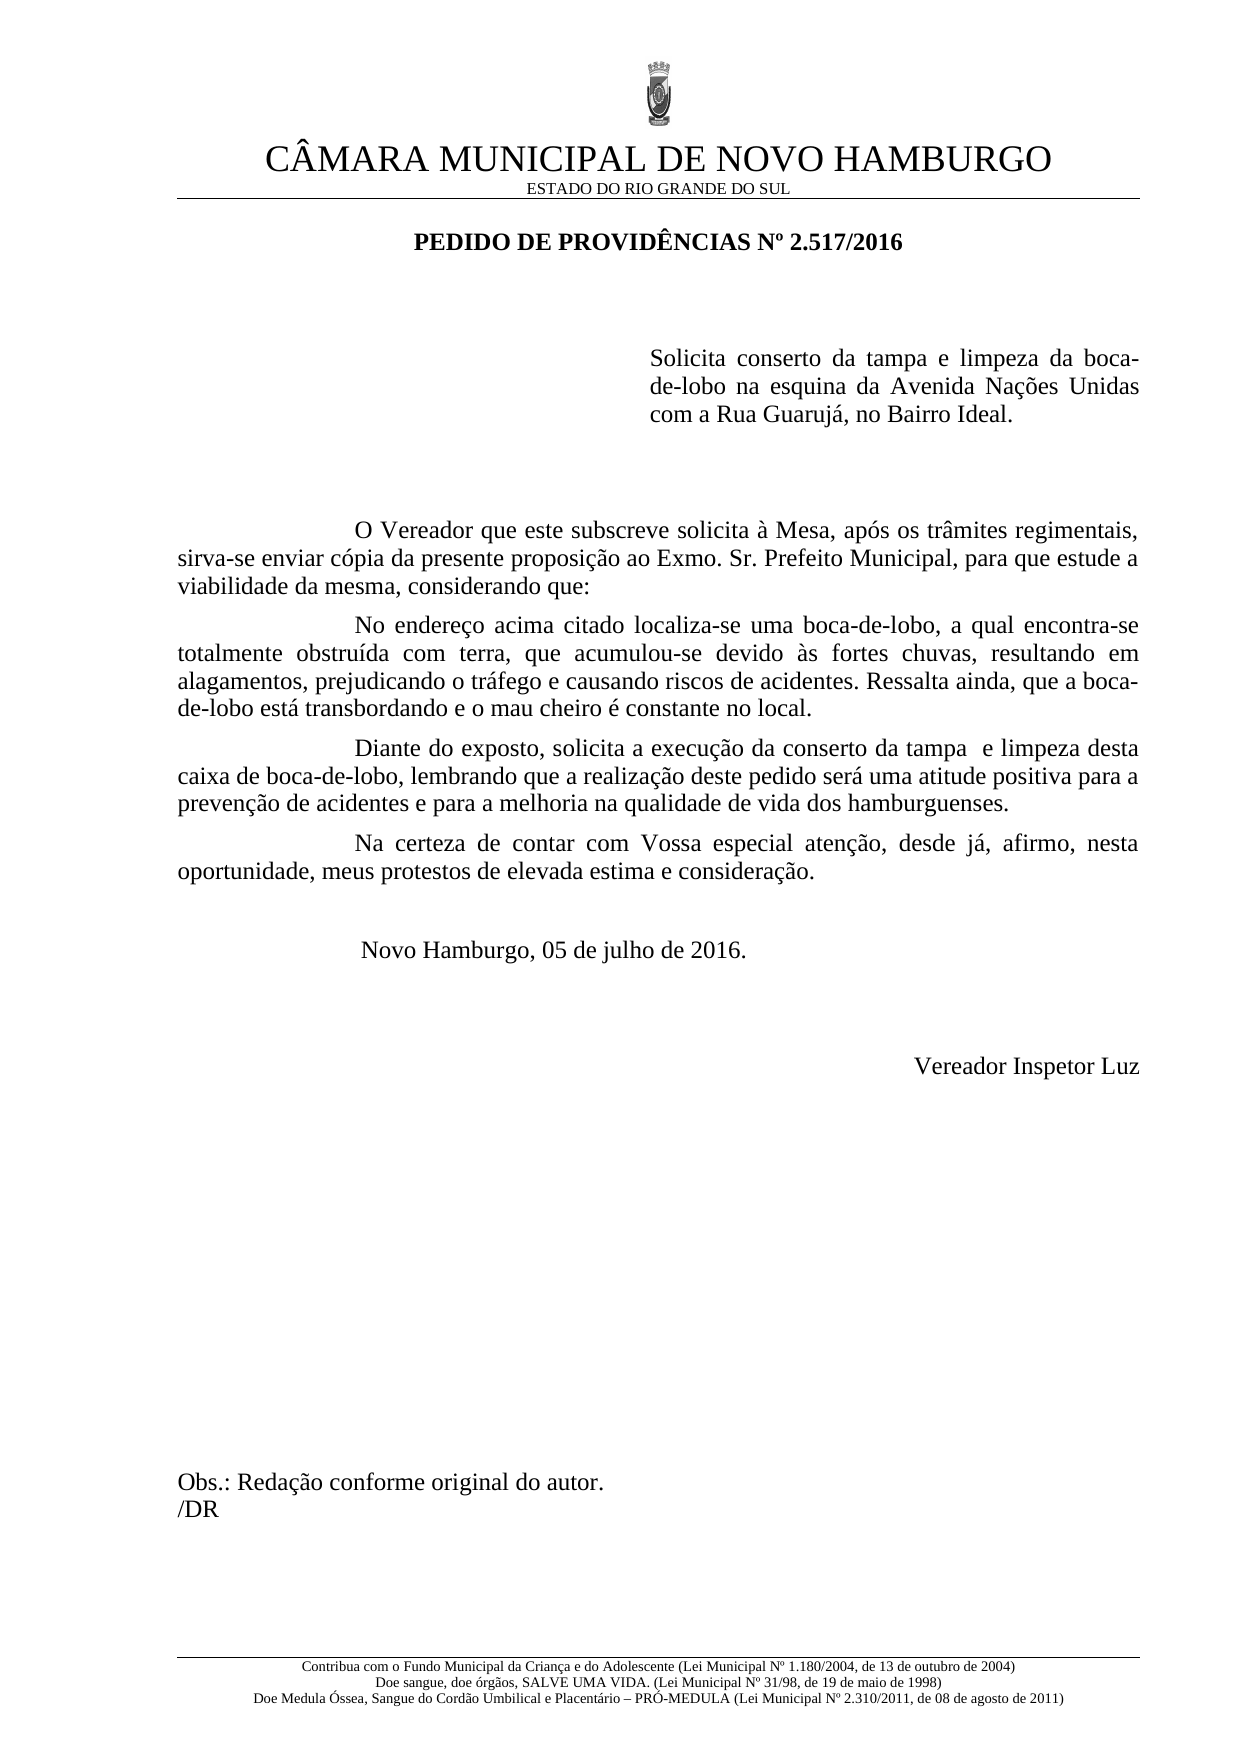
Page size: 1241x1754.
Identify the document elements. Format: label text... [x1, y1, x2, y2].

text Na certeza de contar com Vossa especial atenção, desde já, afirmo, nesta oportunidade, meus protestos de elevada estima e consideração. [177, 829, 1140, 884]
text No endereço acima citado localiza-se uma boca-de-lobo, a qual encontra-se totalmente obstruída com terra, que acumulou-se devido às fortes chuvas, resultando em alagamentos, prejudicando o tráfego e causando riscos de acidentes. Ressalta ainda, que a boca-de-lobo está transbordando e o mau cheiro é constante no local. [177, 611, 1140, 722]
text O Vereador que este subscreve solicita à Mesa, após os trâmites regimentais, sirva-se enviar cópia da presente proposição ao Exmo. Sr. Prefeito Municipal, para que estude a viabilidade da mesma, considerando que: [177, 516, 1140, 599]
text /DR [177, 1496, 1140, 1523]
text Novo Hamburgo, 05 de julho de 2016. [177, 936, 1140, 964]
text Solicita conserto da tampa e limpeza da boca-de-lobo na esquina da Avenida Nações Unidas com a Rua Guarujá, no Bairro Ideal. [649, 344, 1140, 428]
text PEDIDO DE PROVIDÊNCIAS Nº 2.517/2016 [177, 228, 1140, 256]
text Diante do exposto, solicita a execução da conserto da tampa e limpeza desta caixa de boca-de-lobo, lembrando que a realização deste pedido será uma atitude positiva para a prevenção de acidentes e para a melhoria na qualidade de vida dos hamburguenses. [177, 734, 1140, 817]
text Obs.: Redação conforme original do autor. [177, 1468, 1140, 1496]
text Vereador Inspetor Luz [768, 1052, 1140, 1080]
